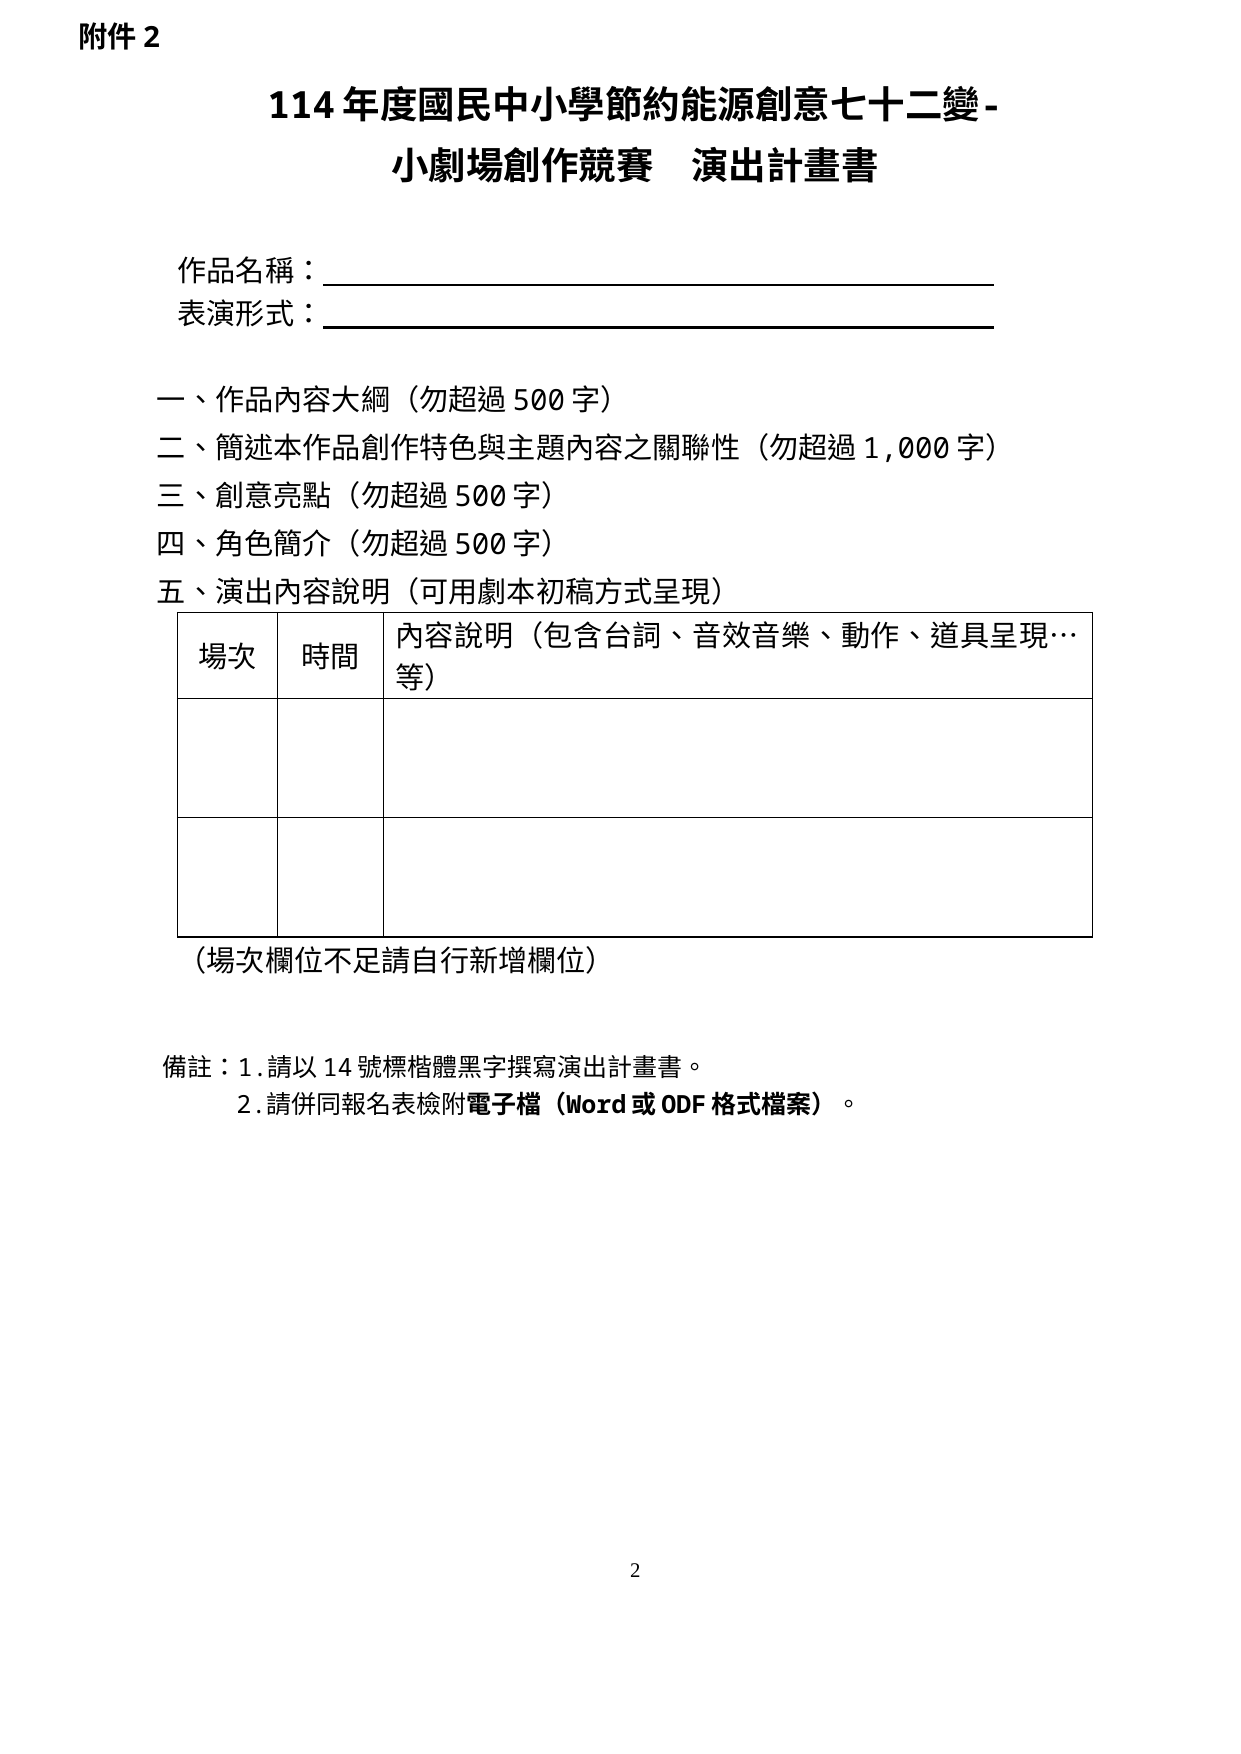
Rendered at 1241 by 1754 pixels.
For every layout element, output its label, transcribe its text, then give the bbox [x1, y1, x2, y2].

table_header 時間 [278, 613, 383, 697]
table_cell [178, 699, 277, 817]
text [72, 56, 167, 66]
text 四、角色簡介（勿超過500字） [157, 516, 1092, 564]
table_cell [384, 699, 1092, 817]
text 附件2 [72, 14, 167, 56]
table_cell [384, 818, 1092, 936]
text 備註：1.請以14號標楷體黑字撰寫演出計畫書。 2.請併同報名表檢附電子檔（Word或ODF格式檔案）。 [162, 1048, 1092, 1120]
table_cell [178, 818, 277, 936]
text 三、創意亮點（勿超過500字） [157, 468, 1092, 516]
text 114年度國民中小學節約能源創意七十二變- [177, 75, 1092, 129]
text 作品名稱： [177, 248, 1092, 290]
table_header 場次 [178, 613, 277, 697]
table_cell [278, 818, 383, 936]
text 二、簡述本作品創作特色與主題內容之關聯性（勿超過1,000字） [157, 420, 1092, 468]
table_header 內容說明（包含台詞、音效音樂、動作、道具呈現…等） [384, 613, 1092, 697]
text 表演形式： [177, 290, 1092, 332]
text 一、作品內容大綱（勿超過500字） [157, 372, 1092, 420]
table_cell [278, 699, 383, 817]
text 五、演出內容說明（可用劇本初稿方式呈現） [157, 564, 1092, 612]
text （場次欄位不足請自行新增欄位） [177, 938, 1092, 980]
text 小劇場創作競賽 演出計畫書 [177, 136, 1092, 190]
